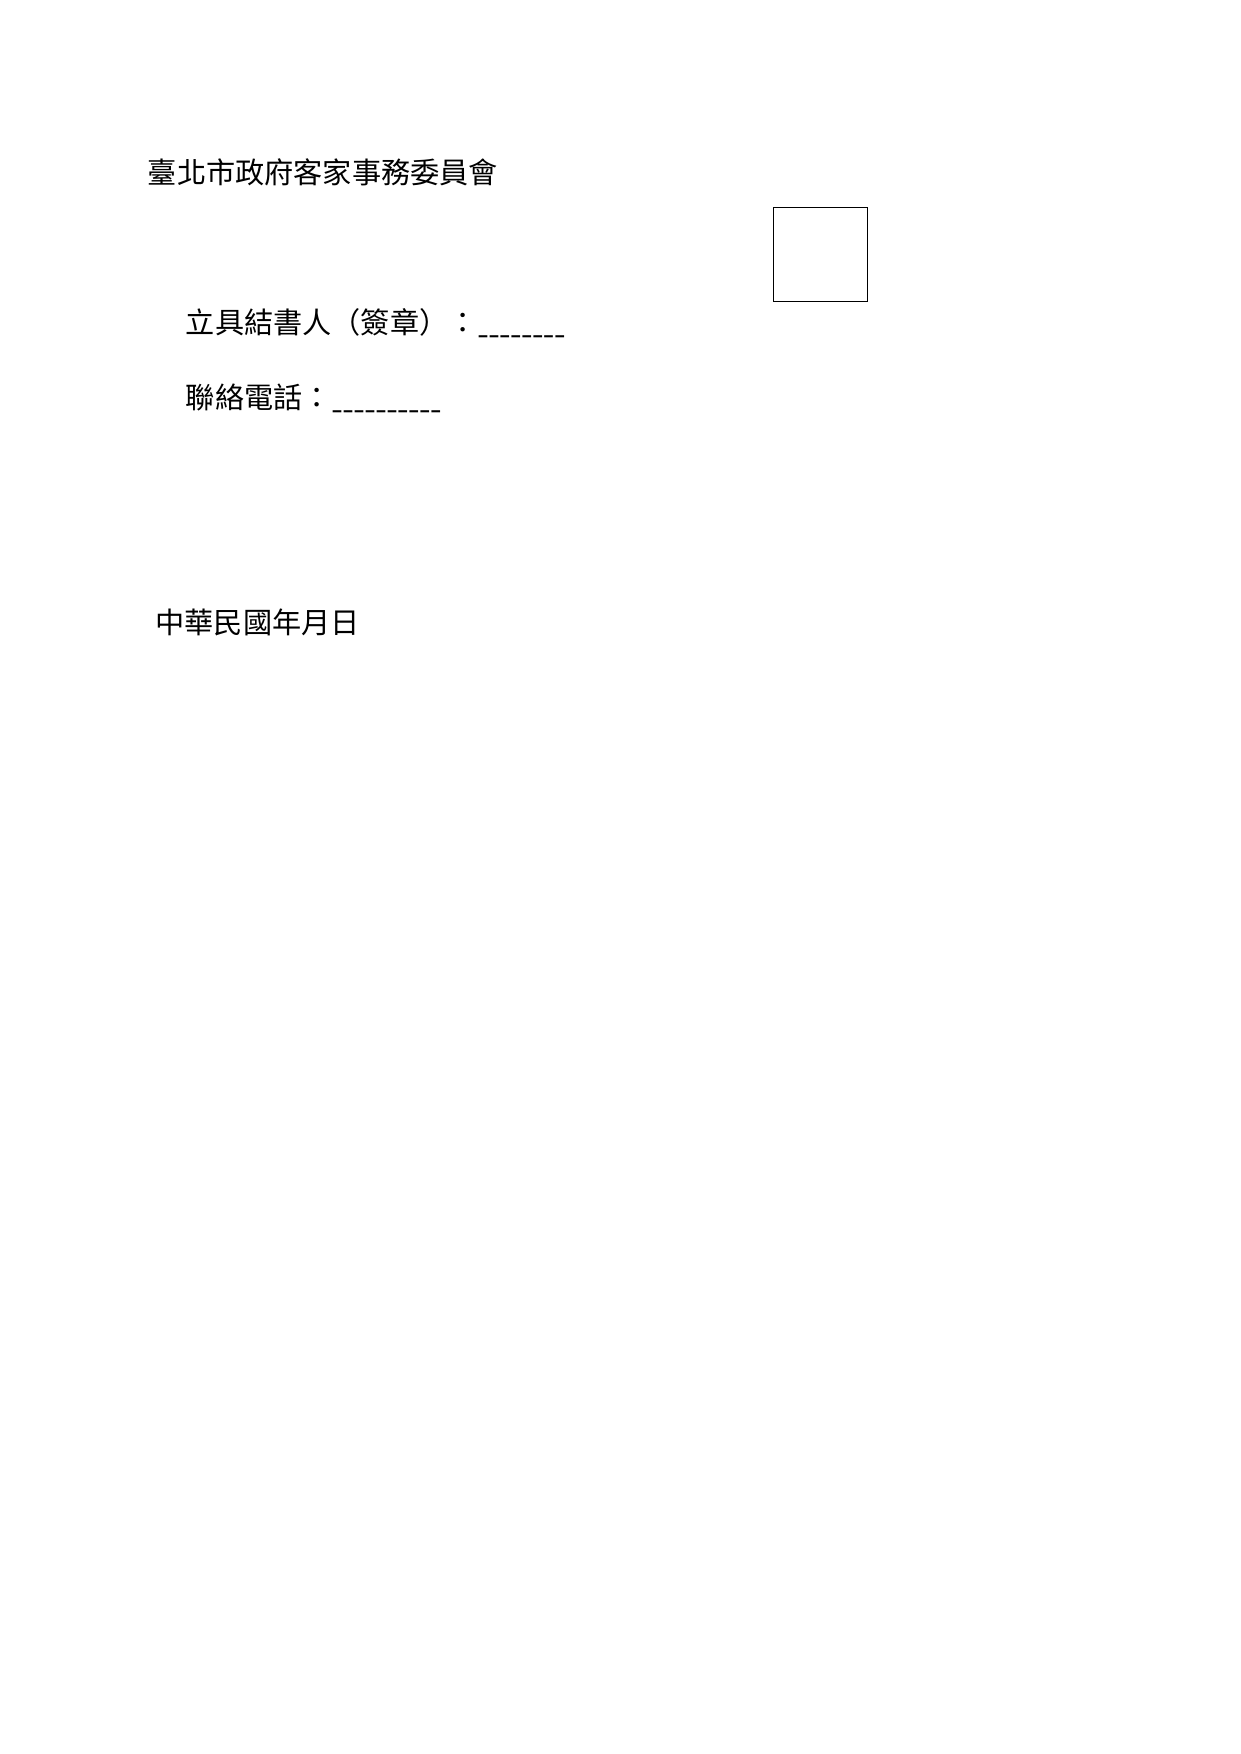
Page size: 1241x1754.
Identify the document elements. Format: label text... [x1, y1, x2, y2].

text 聯絡電話：ˍˍˍˍˍˍˍˍˍˍ [148, 352, 1110, 427]
text 中華民國年月日 [148, 577, 1110, 652]
text 臺北市政府客家事務委員會 [148, 127, 1110, 202]
text 立具結書人（簽章）：ˍˍˍˍˍˍˍˍ [148, 277, 1110, 352]
